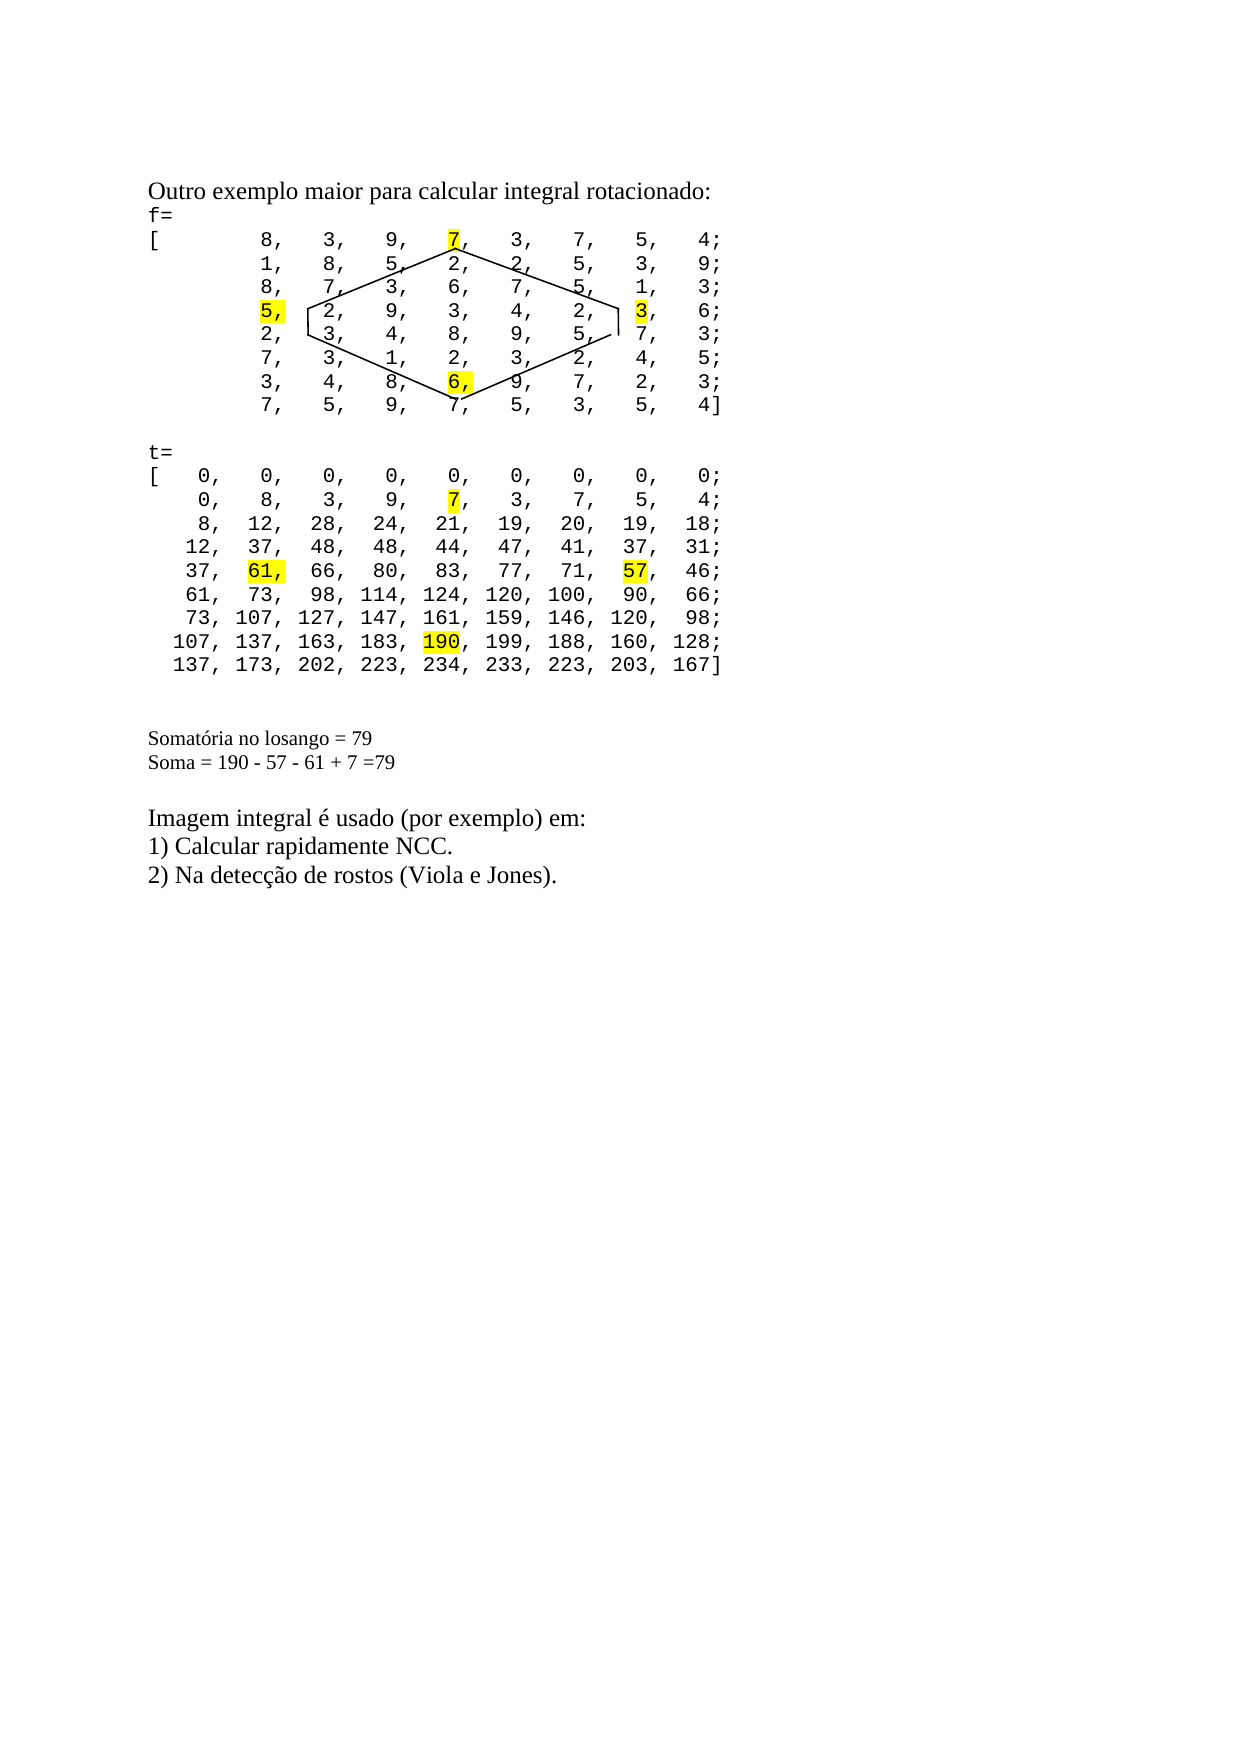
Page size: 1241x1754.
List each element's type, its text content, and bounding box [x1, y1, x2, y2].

text 137, 173, 202, 223, 234, 233, 223, 203, 167] [148, 654, 1092, 678]
text 73, 107, 127, 147, 161, 159, 146, 120, 98; [148, 607, 1092, 631]
text 1, 8, 5, 2, 2, 5, 3, 9; [393, 252, 524, 276]
text 8, 7, 3, 6, 7, 5, 1, 3; [535, 276, 1092, 300]
text t= [148, 442, 1092, 465]
text 5, [148, 300, 324, 323]
text 3, 4, 8, 6, 9, 7, 2, 3; [396, 371, 522, 394]
text 37, 61, 66, 80, 83, 77, 71, 57, 46; [148, 560, 1092, 583]
text 3, 4, 8, 6, 9, 7, 2, 3; [148, 371, 439, 394]
text 8, 7, 3, 6, 7, 5, 1, 3; [148, 276, 383, 300]
text 3, 4, 8, 6, 9, 7, 2, 3; [478, 371, 1092, 394]
text 3, 6; [600, 300, 1092, 323]
text 2) Na detecção de rostos (Viola e Jones). [148, 860, 1092, 889]
text 7, 3, 1, 2, 3, 2, 4, 5; [531, 347, 1092, 371]
text 7, 5, 9, 7, 5, 3, 5, 4] [148, 394, 1092, 418]
text 1, 8, 5, 2, 2, 5, 3, 9; [470, 252, 1092, 276]
text 12, 37, 48, 48, 44, 47, 41, 37, 31; [148, 536, 1092, 560]
text [ 8, 3, 9, 7, 3, 7, 5, 4; [148, 229, 1092, 252]
text 1, 8, 5, 2, 2, 5, 3, 9; [148, 252, 442, 276]
text 2, 9, 3, 4, 2, [309, 300, 617, 323]
text 2, 3, 4, 8, 9, 5, 7, 3; [148, 323, 331, 347]
text Imagem integral é usado (por exemplo) em: [148, 803, 1092, 831]
text Somatória no losango = 79 [148, 726, 1092, 750]
text 8, 12, 28, 24, 21, 19, 20, 19, 18; [148, 513, 1092, 536]
text 61, 73, 98, 114, 124, 120, 100, 90, 66; [148, 583, 1092, 607]
text 7, 3, 1, 2, 3, 2, 4, 5; [148, 347, 386, 371]
text 107, 137, 163, 183, 190, 199, 188, 160, 128; [148, 631, 1092, 654]
text 8, 7, 3, 6, 7, 5, 1, 3; [334, 276, 589, 300]
text Soma = 190 - 57 - 61 + 7 =79 [148, 750, 1092, 774]
text 1) Calcular rapidamente NCC. [148, 831, 1092, 860]
text 2, 3, 4, 8, 9, 5, 7, 3; [309, 323, 1092, 347]
text 0, 8, 3, 9, 7, 3, 7, 5, 4; [148, 489, 1092, 513]
text 7, 3, 1, 2, 3, 2, 4, 5; [341, 347, 577, 371]
text f= [148, 205, 1092, 229]
text Outro exemplo maior para calcular integral rotacionado: [148, 176, 1092, 205]
text [ 0, 0, 0, 0, 0, 0, 0, 0, 0; [148, 465, 1092, 489]
